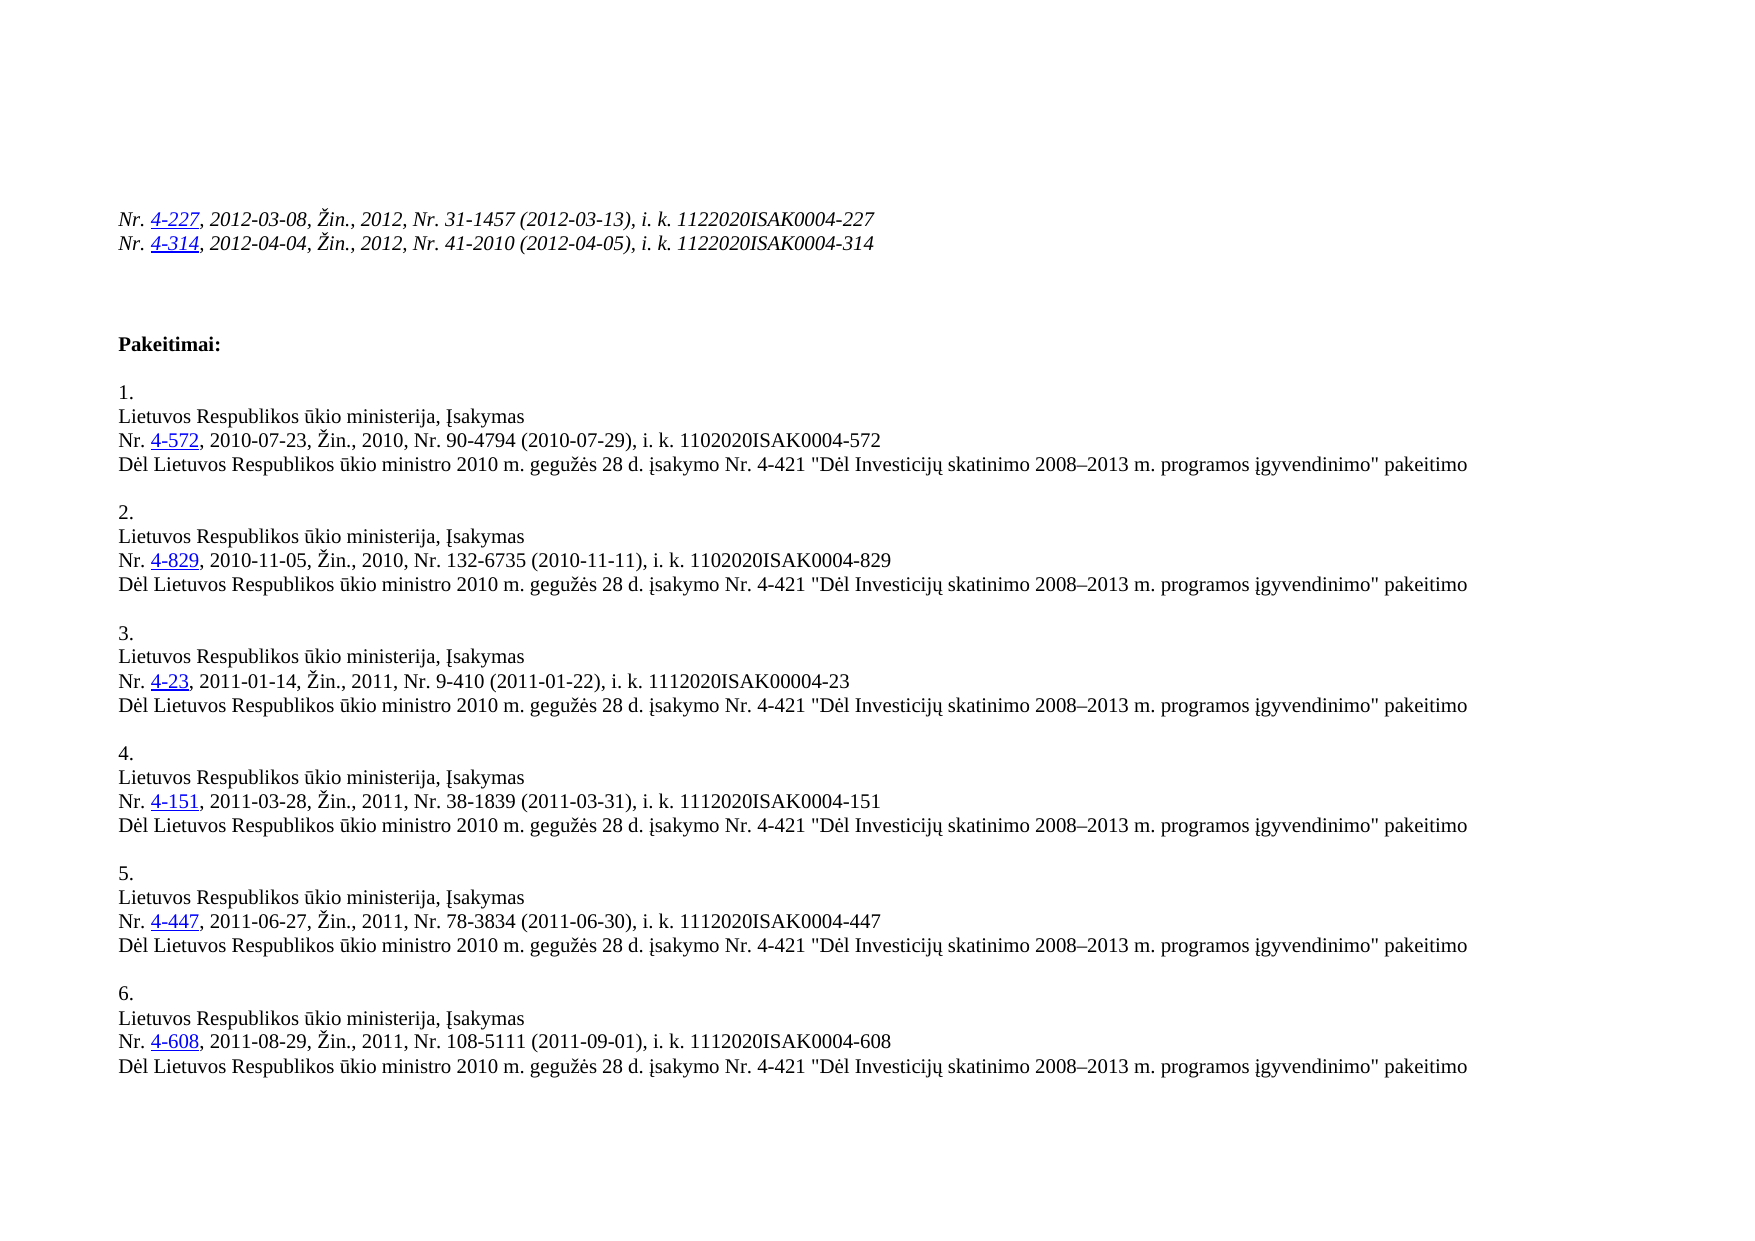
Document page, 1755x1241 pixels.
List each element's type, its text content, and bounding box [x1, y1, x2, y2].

text Dėl Lietuvos Respublikos ūkio ministro 2010 m. gegužės 28 d. įsakymo Nr. 4-421 "Dėl Investicijų skatinimo 2008–2013 m. programos įgyvendinimo" pakeitimo [118, 1053, 1636, 1078]
text Dėl Lietuvos Respublikos ūkio ministro 2010 m. gegužės 28 d. įsakymo Nr. 4-421 "Dėl Investicijų skatinimo 2008–2013 m. programos įgyvendinimo" pakeitimo [118, 693, 1636, 717]
text Lietuvos Respublikos ūkio ministerija, Įsakymas [118, 885, 1636, 909]
text Dėl Lietuvos Respublikos ūkio ministro 2010 m. gegužės 28 d. įsakymo Nr. 4-421 "Dėl Investicijų skatinimo 2008–2013 m. programos įgyvendinimo" pakeitimo [118, 813, 1636, 837]
text 2. [118, 500, 1636, 524]
text Dėl Lietuvos Respublikos ūkio ministro 2010 m. gegužės 28 d. įsakymo Nr. 4-421 "Dėl Investicijų skatinimo 2008–2013 m. programos įgyvendinimo" pakeitimo [118, 933, 1636, 957]
text Nr. 4-23, 2011-01-14, Žin., 2011, Nr. 9-410 (2011-01-22), i. k. 1112020ISAK00004-23 [118, 668, 1636, 693]
text 5. [118, 861, 1636, 885]
text Nr. 4-151, 2011-03-28, Žin., 2011, Nr. 38-1839 (2011-03-31), i. k. 1112020ISAK0004-151 [118, 789, 1636, 813]
text Nr. 4-447, 2011-06-27, Žin., 2011, Nr. 78-3834 (2011-06-30), i. k. 1112020ISAK0004-447 [118, 909, 1636, 933]
text 1. [118, 380, 1636, 404]
text Lietuvos Respublikos ūkio ministerija, Įsakymas [118, 404, 1636, 428]
text 4. [118, 741, 1636, 765]
text Lietuvos Respublikos ūkio ministerija, Įsakymas [118, 524, 1636, 548]
text Dėl Lietuvos Respublikos ūkio ministro 2010 m. gegužės 28 d. įsakymo Nr. 4-421 "Dėl Investicijų skatinimo 2008–2013 m. programos įgyvendinimo" pakeitimo [118, 572, 1636, 596]
text Dėl Lietuvos Respublikos ūkio ministro 2010 m. gegužės 28 d. įsakymo Nr. 4-421 "Dėl Investicijų skatinimo 2008–2013 m. programos įgyvendinimo" pakeitimo [118, 452, 1636, 476]
text Lietuvos Respublikos ūkio ministerija, Įsakymas [118, 1005, 1636, 1029]
text Lietuvos Respublikos ūkio ministerija, Įsakymas [118, 765, 1636, 789]
text 6. [118, 981, 1636, 1005]
text Nr. 4-829, 2010-11-05, Žin., 2010, Nr. 132-6735 (2010-11-11), i. k. 1102020ISAK0004-829 [118, 548, 1636, 572]
text Lietuvos Respublikos ūkio ministerija, Įsakymas [118, 644, 1636, 668]
text Nr. 4-314, 2012-04-04, Žin., 2012, Nr. 41-2010 (2012-04-05), i. k. 1122020ISAK0004-314 [118, 231, 1636, 255]
text 3. [118, 620, 1636, 644]
text Pakeitimai: [118, 332, 1636, 356]
text Nr. 4-227, 2012-03-08, Žin., 2012, Nr. 31-1457 (2012-03-13), i. k. 1122020ISAK0004-227 [118, 207, 1636, 231]
text Nr. 4-572, 2010-07-23, Žin., 2010, Nr. 90-4794 (2010-07-29), i. k. 1102020ISAK0004-572 [118, 428, 1636, 452]
text Nr. 4-608, 2011-08-29, Žin., 2011, Nr. 108-5111 (2011-09-01), i. k. 1112020ISAK0004-608 [118, 1029, 1636, 1053]
